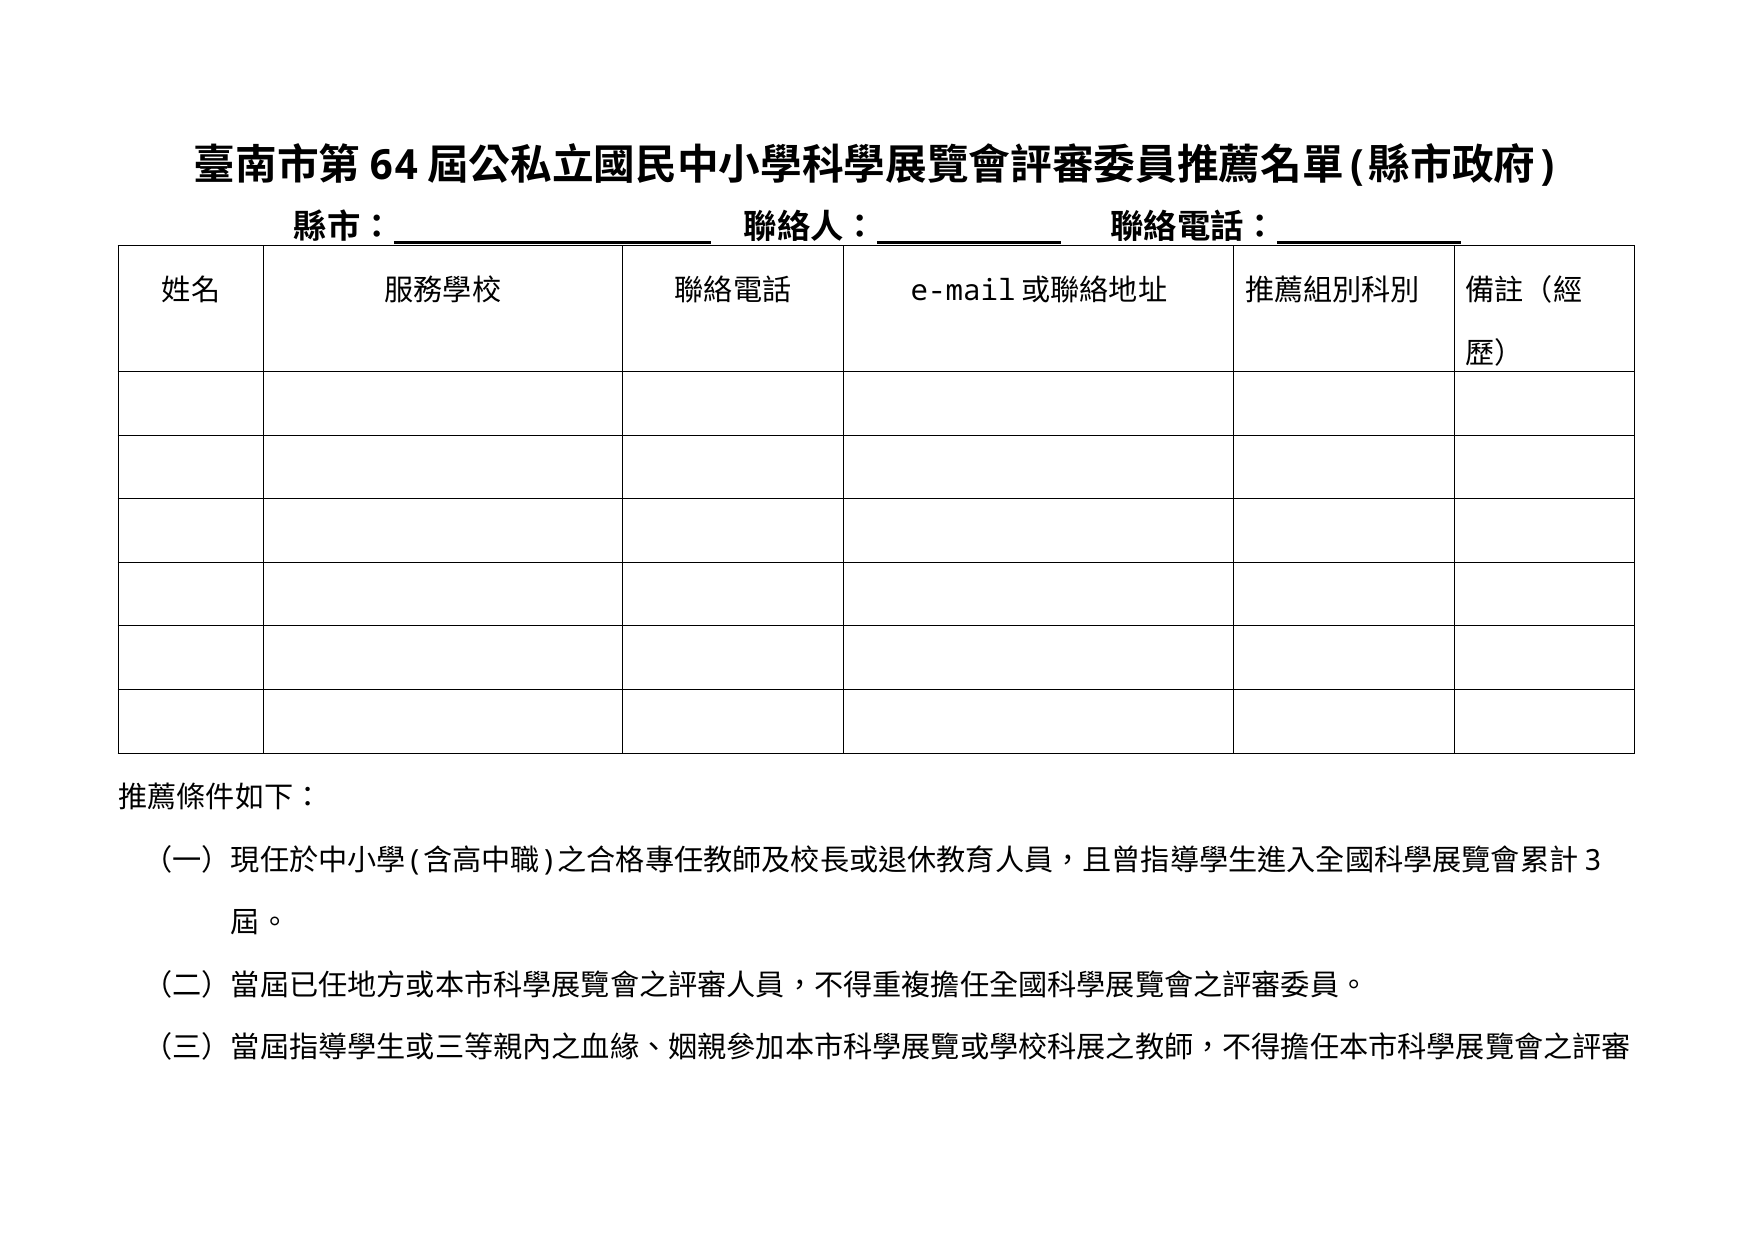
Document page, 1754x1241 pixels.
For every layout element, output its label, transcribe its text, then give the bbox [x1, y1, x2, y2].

text 縣市： 聯絡人： 聯絡電話： [118, 183, 1636, 245]
table_cell [844, 436, 1233, 498]
text （一）現任於中小學(含高中職)之合格專任教師及校長或退休教育人員，且曾指導學生進入全國科學展覽會累計3屆。 [143, 816, 1636, 941]
table_cell [119, 499, 263, 562]
table_cell [1455, 499, 1634, 562]
table_cell [1234, 626, 1454, 689]
table_cell [264, 626, 622, 689]
table_header 推薦組別科別 [1234, 246, 1454, 371]
table_cell [1234, 499, 1454, 562]
table_cell [623, 372, 843, 435]
table_cell [623, 626, 843, 689]
table_cell [119, 372, 263, 435]
table_cell [1455, 626, 1634, 689]
table_cell [1234, 372, 1454, 435]
table_cell [623, 690, 843, 752]
table_cell [119, 563, 263, 625]
table_cell [844, 690, 1233, 752]
table_cell [1455, 563, 1634, 625]
text 臺南市第64屆公私立國民中小學科學展覽會評審委員推薦名單(縣市政府) [118, 120, 1636, 183]
table_cell [844, 563, 1233, 625]
table_cell [623, 499, 843, 562]
table_cell [623, 436, 843, 498]
table_cell [264, 372, 622, 435]
table_cell [844, 372, 1233, 435]
table_cell [1234, 563, 1454, 625]
text （三）當屆指導學生或三等親內之血緣、姻親參加本市科學展覽或學校科展之教師，不得擔任本市科學展覽會之評審 [143, 1003, 1636, 1066]
text 推薦條件如下： [118, 753, 1636, 816]
table_cell [1234, 436, 1454, 498]
table_cell [1234, 690, 1454, 752]
table_cell [264, 436, 622, 498]
table_header 姓名 [119, 246, 263, 371]
table_cell [1455, 690, 1634, 752]
table_header 備註（經歷） [1455, 246, 1634, 371]
table_cell [1455, 436, 1634, 498]
table_header e-mail或聯絡地址 [844, 246, 1233, 371]
table_cell [844, 499, 1233, 562]
table_cell [119, 690, 263, 752]
table_cell [119, 436, 263, 498]
table_cell [264, 563, 622, 625]
table_cell [1455, 372, 1634, 435]
table_header 聯絡電話 [623, 246, 843, 371]
table_cell [844, 626, 1233, 689]
table_header 服務學校 [264, 246, 622, 371]
table_cell [623, 563, 843, 625]
text （二）當屆已任地方或本市科學展覽會之評審人員，不得重複擔任全國科學展覽會之評審委員。 [143, 941, 1636, 1003]
table_cell [264, 690, 622, 752]
table_cell [264, 499, 622, 562]
table_cell [119, 626, 263, 689]
